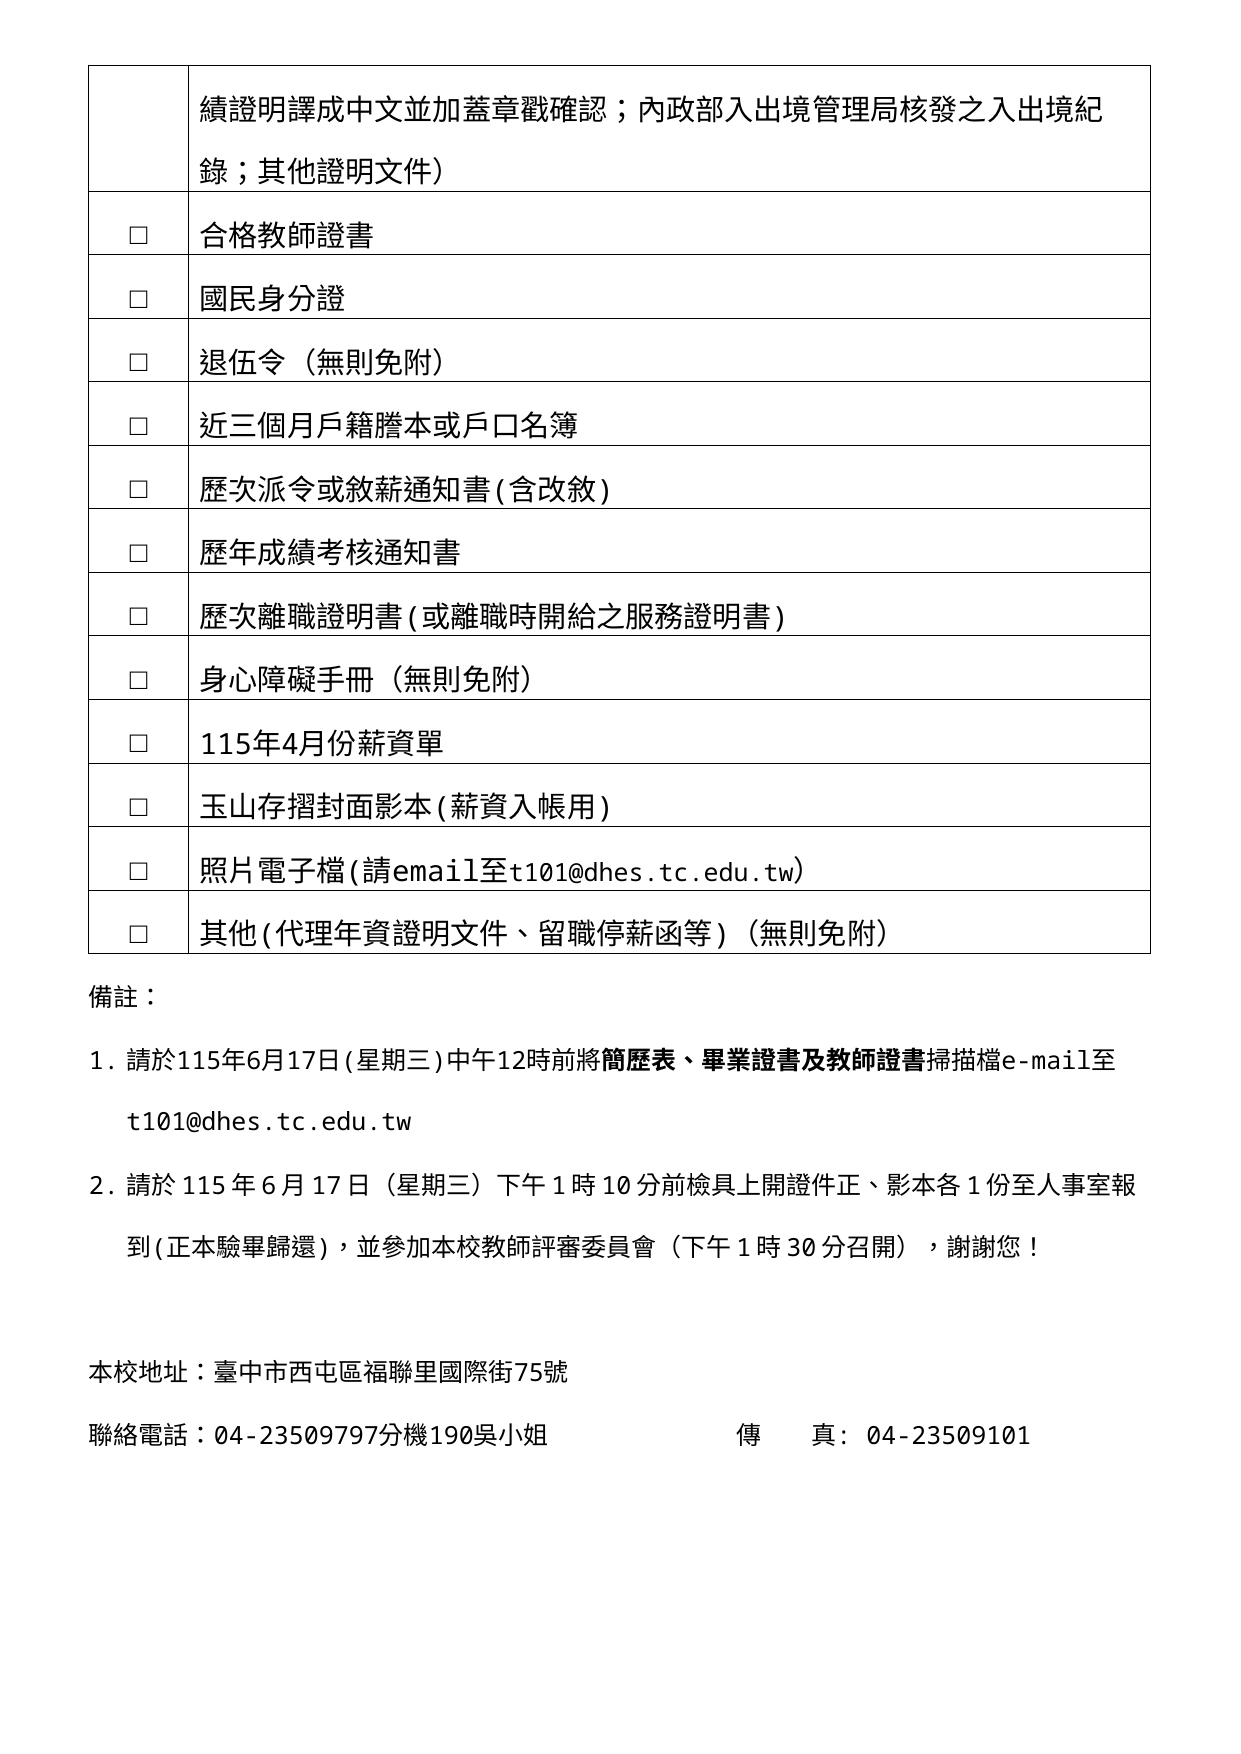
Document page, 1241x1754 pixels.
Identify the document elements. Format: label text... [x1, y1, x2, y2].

table_cell [89, 66, 188, 191]
table_cell 歷次派令或敘薪通知書(含改敘) [189, 446, 1150, 508]
table_cell 近三個月戶籍謄本或戶口名簿 [189, 382, 1150, 445]
table_cell □ [89, 764, 188, 826]
table_cell 退伍令（無則免附） [189, 319, 1150, 381]
table_cell 玉山存摺封面影本(薪資入帳用) [189, 764, 1150, 826]
list 請於115年6月17日(星期三)中午12時前將簡歷表、畢業證書及教師證書掃描檔e-mail至t101@dhes.tc.edu.tw [89, 1017, 1152, 1142]
table_cell □ [89, 509, 188, 572]
table_cell □ [89, 636, 188, 699]
table_cell 歷次離職證明書(或離職時開給之服務證明書) [189, 573, 1150, 635]
table_cell □ [89, 319, 188, 381]
table_cell □ [89, 573, 188, 635]
table_cell 國民身分證 [189, 255, 1150, 318]
table_cell 績證明譯成中文並加蓋章戳確認；內政部入出境管理局核發之入出境紀錄；其他證明文件） [189, 66, 1150, 191]
table_cell 合格教師證書 [189, 192, 1150, 254]
table_cell □ [89, 192, 188, 254]
table_cell □ [89, 827, 188, 889]
list 請於115年6月17日（星期三）下午1時10分前檢具上開證件正、影本各1份至人事室報到(正本驗畢歸還)，並參加本校教師評審委員會（下午1時30分召開），謝謝您！ [89, 1142, 1152, 1267]
table_cell □ [89, 446, 188, 508]
table_cell □ [89, 700, 188, 762]
text 聯絡電話：04-23509797分機190吳小姐 傳 真: 04-23509101 [89, 1392, 1152, 1454]
table_cell 115年4月份薪資單 [189, 700, 1150, 762]
table_cell 其他(代理年資證明文件、留職停薪函等)（無則免附） [189, 891, 1150, 953]
text 本校地址：臺中市西屯區福聯里國際街75號 [89, 1329, 1152, 1392]
text 備註： [89, 954, 1152, 1017]
table_cell 照片電子檔(請email至t101@dhes.tc.edu.tw） [189, 827, 1150, 889]
table_cell 歷年成績考核通知書 [189, 509, 1150, 572]
table_cell 身心障礙手冊（無則免附） [189, 636, 1150, 699]
table_cell □ [89, 255, 188, 318]
table_cell □ [89, 382, 188, 445]
table_cell □ [89, 891, 188, 953]
